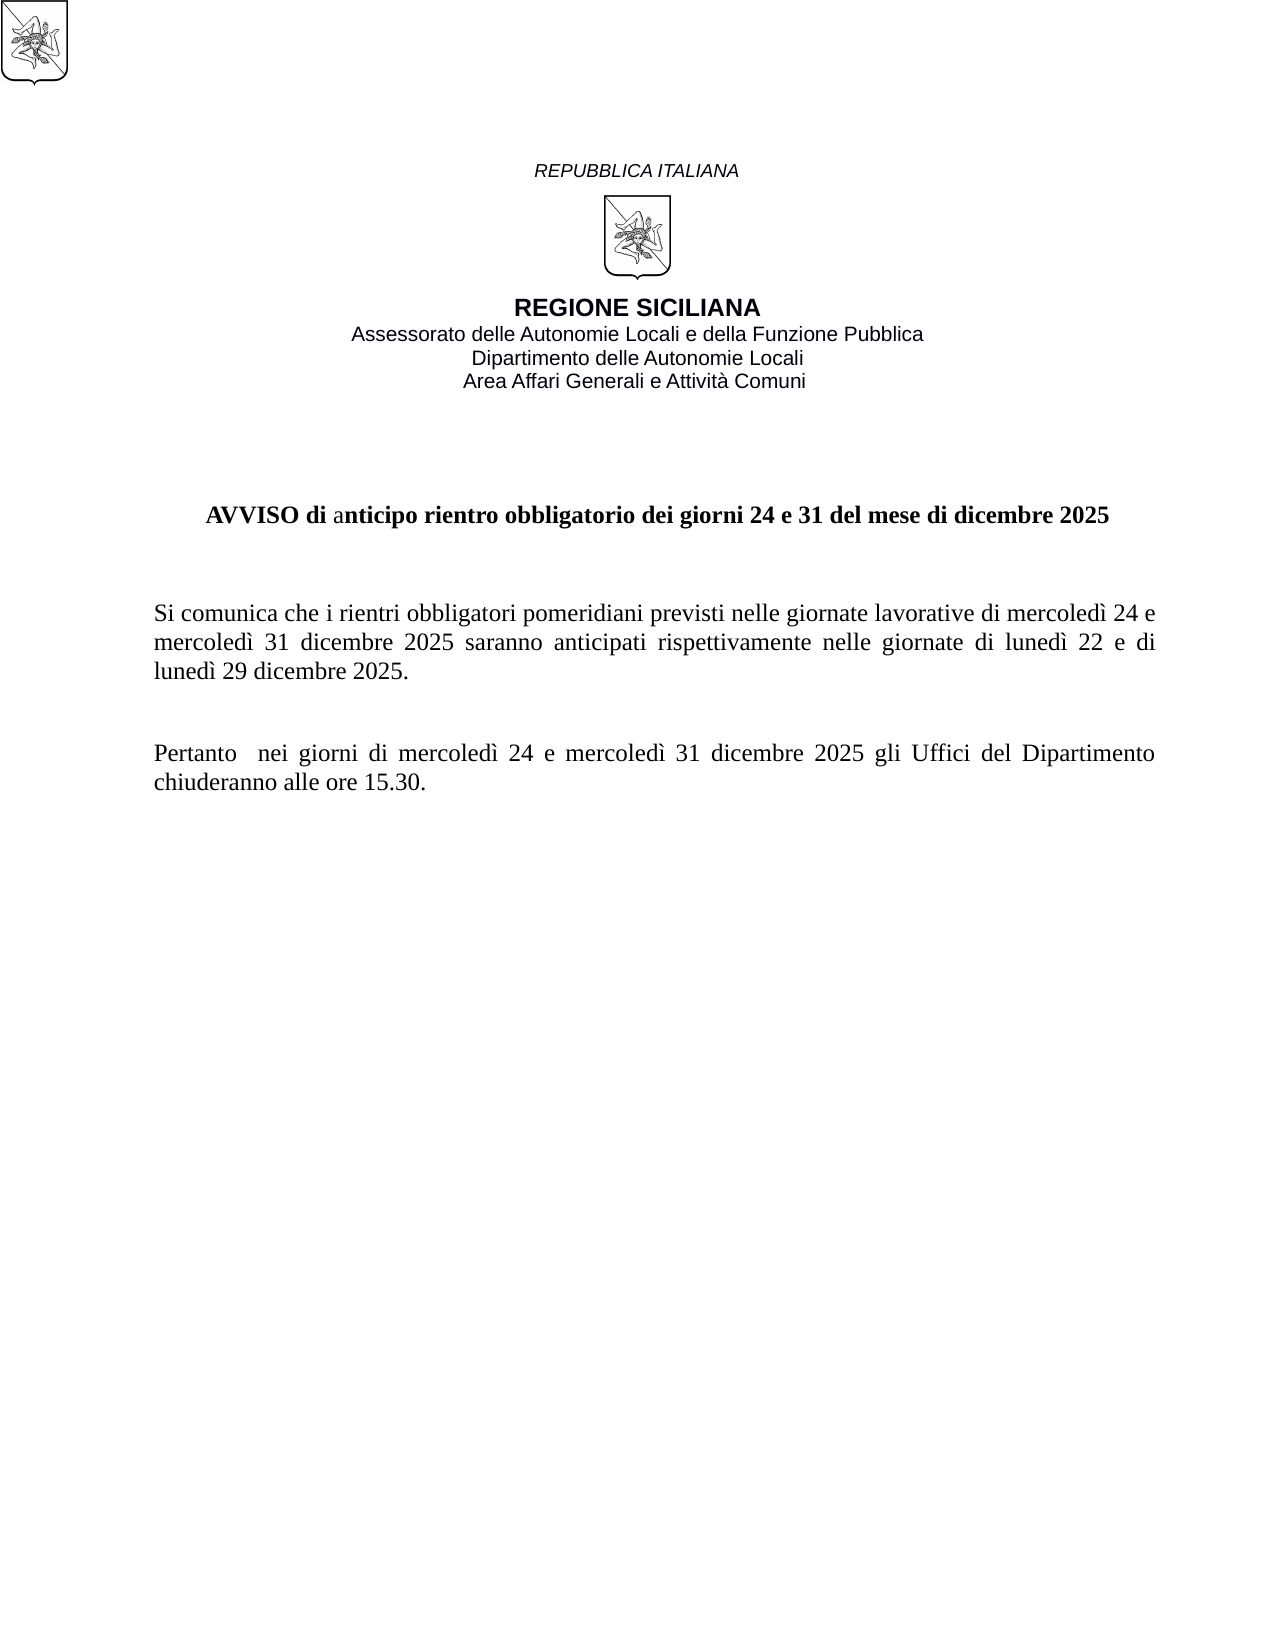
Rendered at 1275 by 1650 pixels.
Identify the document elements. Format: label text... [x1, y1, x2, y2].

text REGIONE SICILIANA [118, 293, 1157, 321]
list Si comunica che i rientri obbligatori pomeridiani previsti nelle giornate lavorative di mercoledì 24 e mercoledì 31 dicembre 2025 saranno anticipati rispettivamente nelle giornate di lunedì 22 e di lunedì 29 dicembre 2025. [118, 598, 1157, 685]
text AVVISO di anticipo rientro obbligatorio dei giorni 24 e 31 del mese di dicembre 2025 [118, 500, 1157, 528]
text Area Affari Generali e Attività Comuni [118, 369, 1157, 393]
subtitle REPUBBLICA ITALIANA [118, 160, 1157, 182]
list Pertanto nei giorni di mercoledì 24 e mercoledì 31 dicembre 2025 gli Uffici del Dipartimento chiuderanno alle ore 15.30. [118, 738, 1157, 796]
text Assessorato delle Autonomie Locali e della Funzione Pubblica Dipartimento delle Autonomie Locali [118, 321, 1157, 369]
